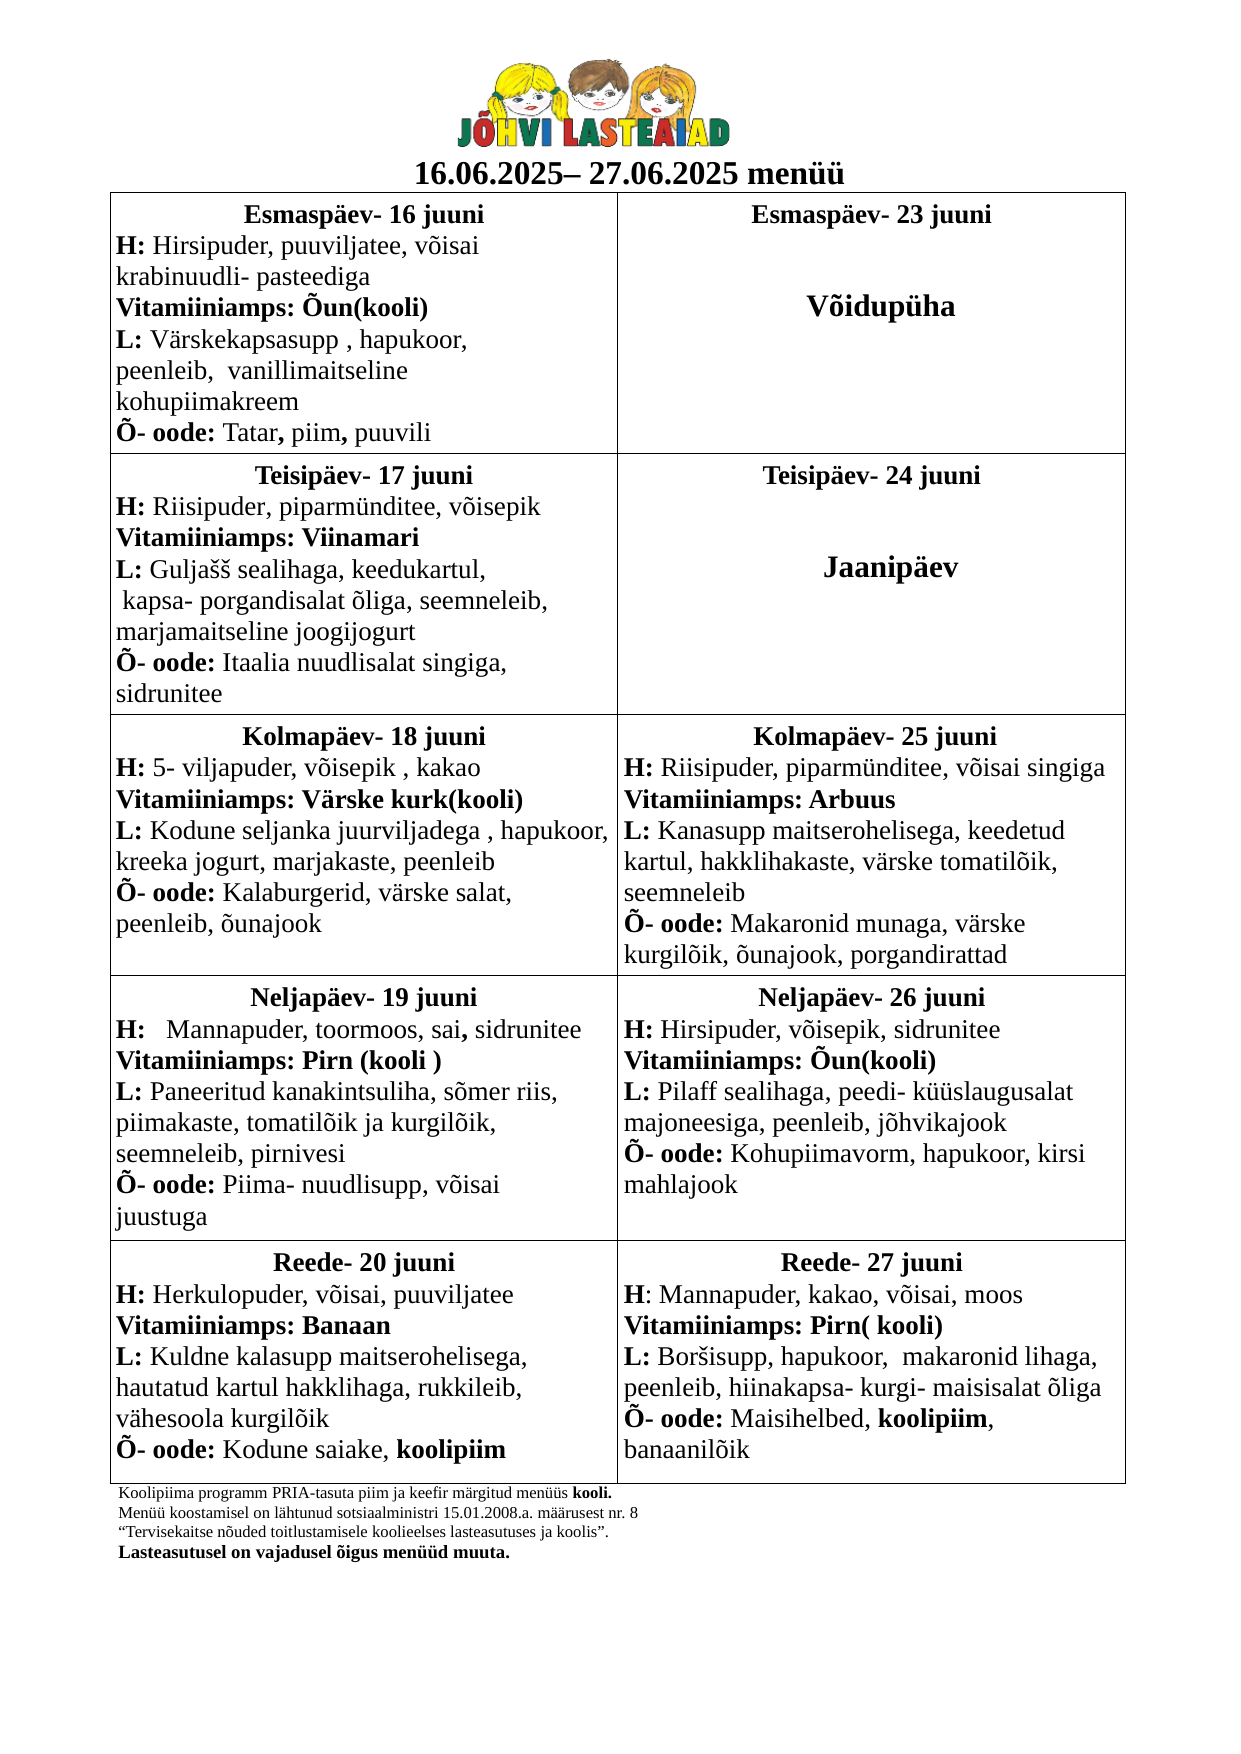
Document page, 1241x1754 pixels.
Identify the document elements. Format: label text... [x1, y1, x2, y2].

text Koolipiima programm PRIA-tasuta piim ja keefir märgitud menüüs kooli. [118, 1484, 1122, 1502]
table_header Esmaspäev- 23 juuni Võidupüha [618, 193, 1125, 453]
table_cell Kolmapäev- 18 juuni H: 5- viljapuder, võisepik , kakao Vitamiiniamps: Värske kurk(kooli) L: Kodune seljanka juurviljadega , hapukoor, kreeka jogurt, marjakaste, peenleib Õ- oode: Kalaburgerid, värske salat, peenleib, õunajook [111, 715, 617, 975]
table_cell Neljapäev- 26 juuni H: Hirsipuder, võisepik, sidrunitee Vitamiiniamps: Õun(kooli) L: Pilaff sealihaga, peedi- küüslaugusalat majoneesiga, peenleib, jõhvikajook Õ- oode: Kohupiimavorm, hapukoor, kirsi mahlajook [618, 976, 1125, 1240]
text 16.06.2025– 27.06.2025 menüü [118, 153, 1122, 192]
table_cell Kolmapäev- 25 juuni H: Riisipuder, piparmünditee, võisai singiga Vitamiiniamps: Arbuus L: Kanasupp maitserohelisega, keedetud kartul, hakklihakaste, värske tomatilõik, seemneleib Õ- oode: Makaronid munaga, värske kurgilõik, õunajook, porgandirattad [618, 715, 1125, 975]
text Menüü koostamisel on lähtunud sotsiaalministri 15.01.2008.a. määrusest nr. 8 [118, 1502, 1122, 1522]
table_cell Teisipäev- 17 juuni H: Riisipuder, piparmünditee, võisepik Vitamiiniamps: Viinamari L: Guljašš sealihaga, keedukartul, kapsa- porgandisalat õliga, seemneleib, marjamaitseline joogijogurt Õ- oode: Itaalia nuudlisalat singiga, sidrunitee [111, 454, 617, 714]
table_cell Teisipäev- 24 juuni Jaanipäev [618, 454, 1125, 714]
text Lasteasutusel on vajadusel õigus menüüd muuta. [118, 1541, 1122, 1562]
picture [457, 57, 730, 147]
table_cell Neljapäev- 19 juuni H: Mannapuder, toormoos, sai, sidrunitee Vitamiiniamps: Pirn (kooli ) L: Paneeritud kanakintsuliha, sõmer riis, piimakaste, tomatilõik ja kurgilõik, seemneleib, pirnivesi Õ- oode: Piima- nuudlisupp, võisai juustuga [111, 976, 617, 1240]
table_header Esmaspäev- 16 juuni H: Hirsipuder, puuviljatee, võisai krabinuudli- pasteediga Vitamiiniamps: Õun(kooli) L: Värskekapsasupp , hapukoor, peenleib, vanillimaitseline kohupiimakreem Õ- oode: Tatar, piim, puuvili [111, 193, 617, 453]
table_cell Reede- 27 juuni H: Mannapuder, kakao, võisai, moos Vitamiiniamps: Pirn( kooli) L: Boršisupp, hapukoor, makaronid lihaga, peenleib, hiinakapsa- kurgi- maisisalat õliga Õ- oode: Maisihelbed, koolipiim, banaanilõik [618, 1241, 1125, 1483]
table_cell Reede- 20 juuni H: Herkulopuder, võisai, puuviljatee Vitamiiniamps: Banaan L: Kuldne kalasupp maitserohelisega, hautatud kartul hakklihaga, rukkileib, vähesoola kurgilõik Õ- oode: Kodune saiake, koolipiim [111, 1241, 617, 1483]
text “Tervisekaitse nõuded toitlustamisele koolieelses lasteasutuses ja koolis”. [118, 1522, 1122, 1541]
